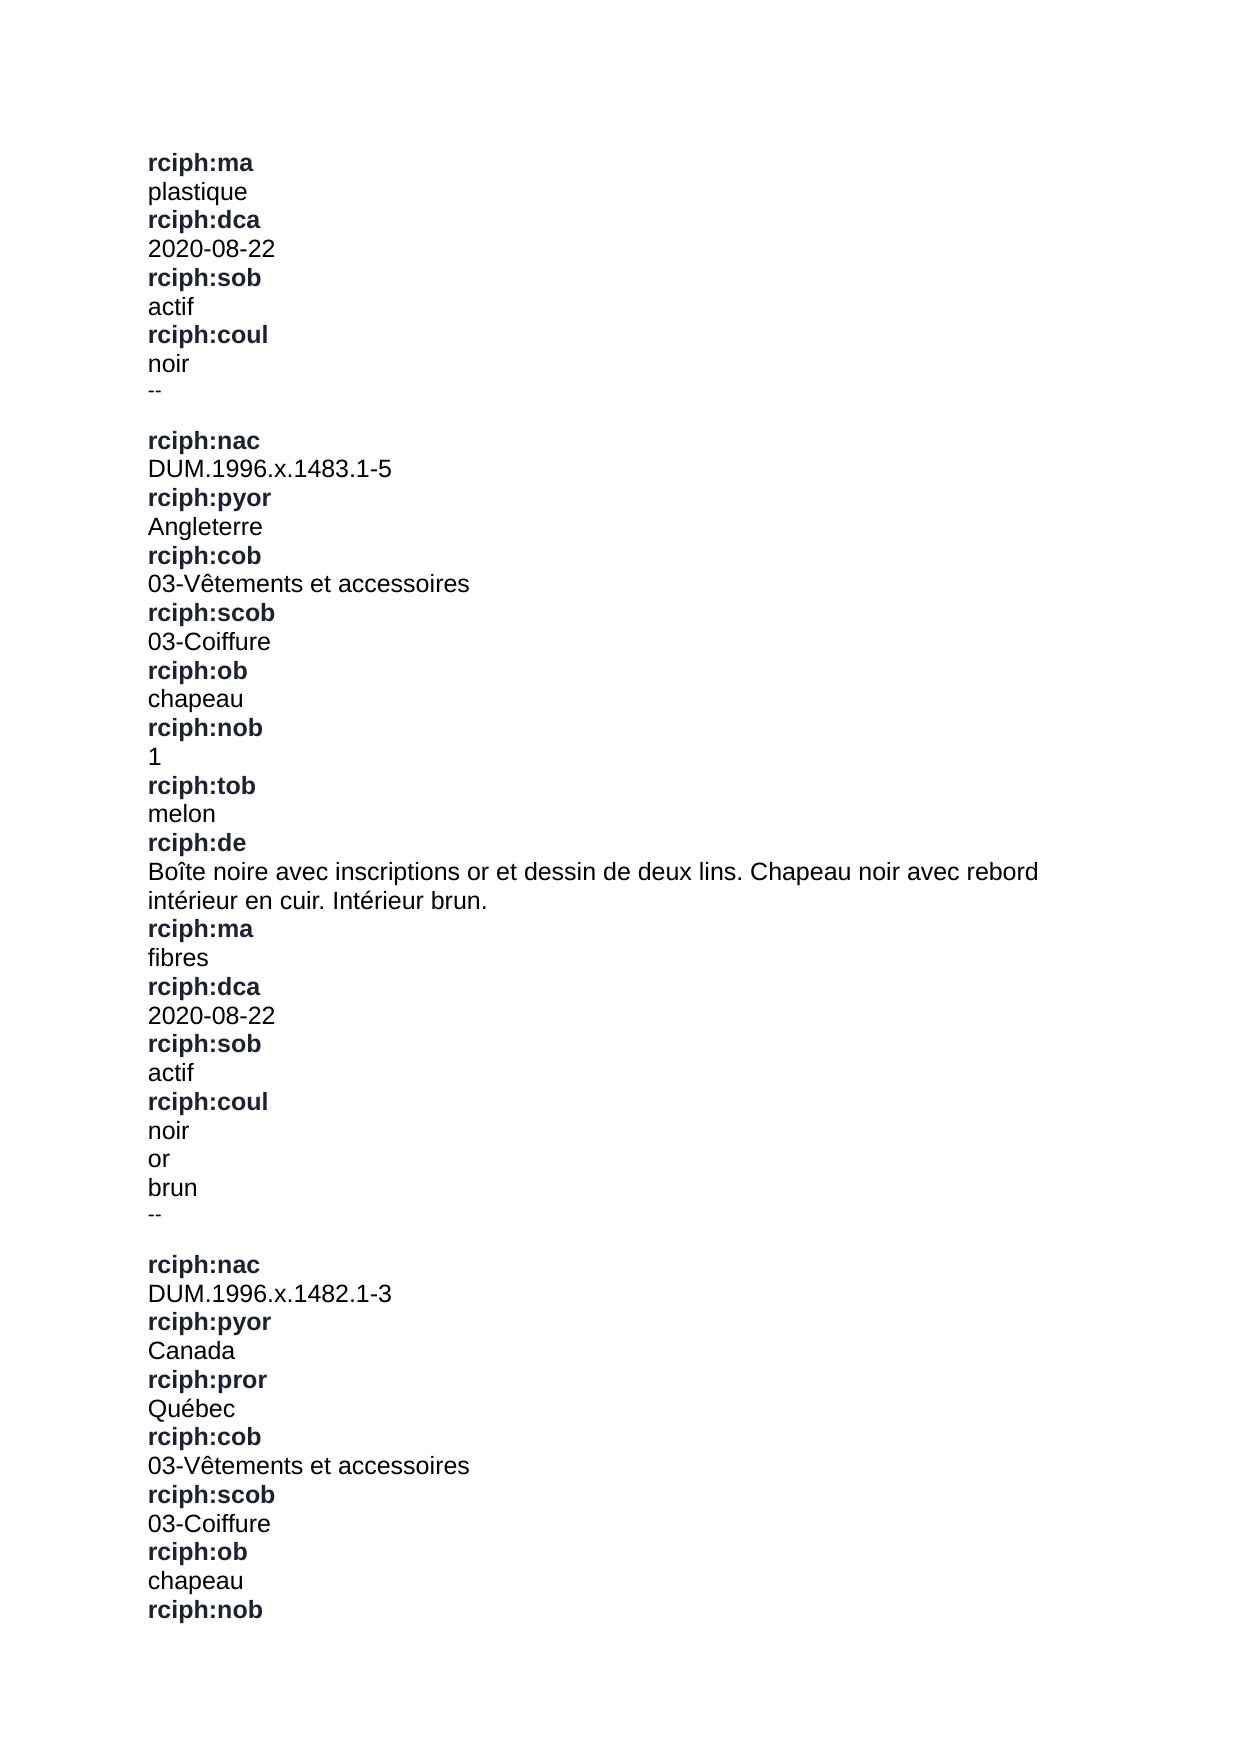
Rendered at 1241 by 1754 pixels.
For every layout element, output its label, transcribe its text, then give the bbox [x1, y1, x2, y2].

text chapeau [148, 684, 1092, 713]
text rciph:cob [148, 541, 1092, 569]
text 03-Coiffure [148, 627, 1092, 656]
text fibres [148, 943, 1092, 972]
text rciph:nac [148, 1250, 1092, 1278]
text DUM.1996.x.1482.1-3 [148, 1278, 1092, 1307]
text rciph:sob [148, 1029, 1092, 1058]
text Boîte noire avec inscriptions or et dessin de deux lins. Chapeau noir avec rebord intérieur en cuir. Intérieur brun. [148, 857, 1092, 914]
text rciph:nob [148, 1595, 1092, 1623]
text Angleterre [148, 512, 1092, 541]
text rciph:tob [148, 771, 1092, 799]
text rciph:ob [148, 656, 1092, 684]
text 2020-08-22 [148, 234, 1092, 263]
text rciph:coul [148, 1087, 1092, 1116]
text -- [148, 1202, 1092, 1226]
text 2020-08-22 [148, 1001, 1092, 1029]
text 03-Vêtements et accessoires [148, 569, 1092, 598]
text rciph:pror [148, 1365, 1092, 1393]
text brun [148, 1173, 1092, 1202]
text rciph:dca [148, 972, 1092, 1001]
text DUM.1996.x.1483.1-5 [148, 454, 1092, 483]
text or [148, 1144, 1092, 1173]
text rciph:nac [148, 426, 1092, 454]
text Québec [148, 1393, 1092, 1422]
text 1 [148, 742, 1092, 771]
text rciph:scob [148, 598, 1092, 627]
text rciph:sob [148, 263, 1092, 291]
text rciph:pyor [148, 483, 1092, 512]
text rciph:cob [148, 1422, 1092, 1451]
text 03-Coiffure [148, 1508, 1092, 1537]
text rciph:ma [148, 914, 1092, 943]
text rciph:scob [148, 1480, 1092, 1508]
text actif [148, 291, 1092, 320]
text melon [148, 799, 1092, 828]
text rciph:coul [148, 320, 1092, 349]
text rciph:dca [148, 205, 1092, 234]
text rciph:ob [148, 1537, 1092, 1566]
text noir [148, 349, 1092, 378]
text Canada [148, 1336, 1092, 1365]
text rciph:de [148, 828, 1092, 857]
text noir [148, 1116, 1092, 1144]
text rciph:pyor [148, 1307, 1092, 1336]
text actif [148, 1058, 1092, 1087]
text 03-Vêtements et accessoires [148, 1451, 1092, 1480]
text rciph:ma [148, 148, 1092, 176]
text rciph:nob [148, 713, 1092, 742]
text -- [148, 378, 1092, 402]
text chapeau [148, 1566, 1092, 1595]
text plastique [148, 176, 1092, 205]
